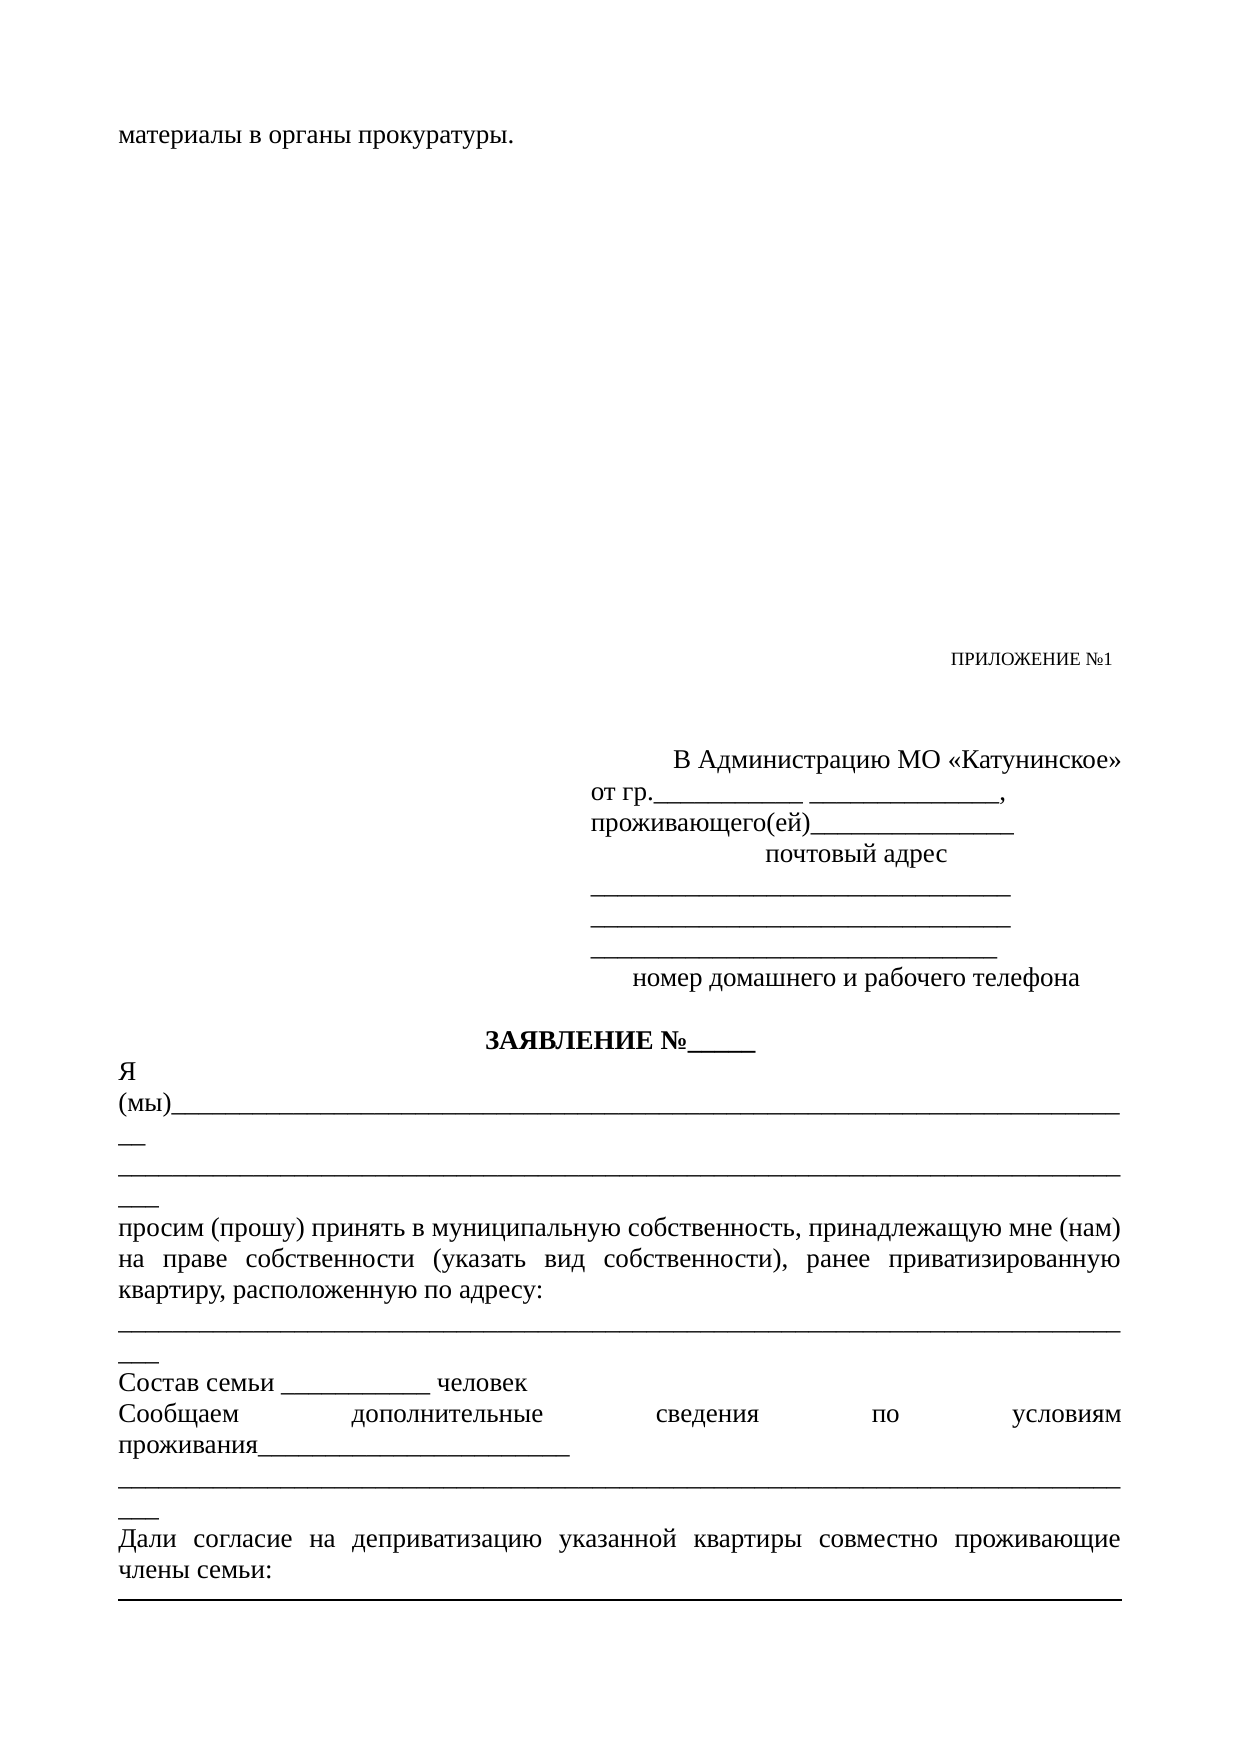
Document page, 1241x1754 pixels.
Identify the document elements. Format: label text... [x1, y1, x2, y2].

text почтовый адрес [118, 837, 1122, 868]
text _______________________________ [118, 899, 1122, 930]
subtitle ЗАЯВЛЕНИЕ №_____ [118, 1024, 1122, 1055]
text _____________________________________________________________________________ [118, 1148, 1122, 1211]
text ______________________________ [118, 930, 1122, 961]
text Дали согласие на деприватизацию указанной квартиры совместно проживающие члены семьи: [118, 1522, 1122, 1599]
text Сообщаем дополнительные сведения по условиям проживания_______________________ [118, 1397, 1122, 1460]
text _____________________________________________________________________________ [118, 1460, 1122, 1522]
text ПРИЛОЖЕНИЕ №1 [118, 648, 1122, 669]
text от гр.___________ ______________, [118, 774, 1122, 806]
text _____________________________________________________________________________ [118, 1304, 1122, 1366]
text проживающего(ей)_______________ [118, 806, 1122, 837]
text материалы в органы прокуратуры. [118, 118, 1122, 149]
text просим (прошу) принять в муниципальную собственность, принадлежащую мне (нам) на праве собственности (указать вид собственности), ранее приватизированную квартиру, расположенную по адресу: [118, 1211, 1122, 1304]
text Состав семьи ___________ человек [118, 1366, 1122, 1397]
text _______________________________ [118, 868, 1122, 899]
text В Администрацию МО «Катунинское» [118, 743, 1122, 774]
text номер домашнего и рабочего телефона [118, 961, 1122, 993]
text Я (мы)________________________________________________________________________ [118, 1055, 1122, 1148]
